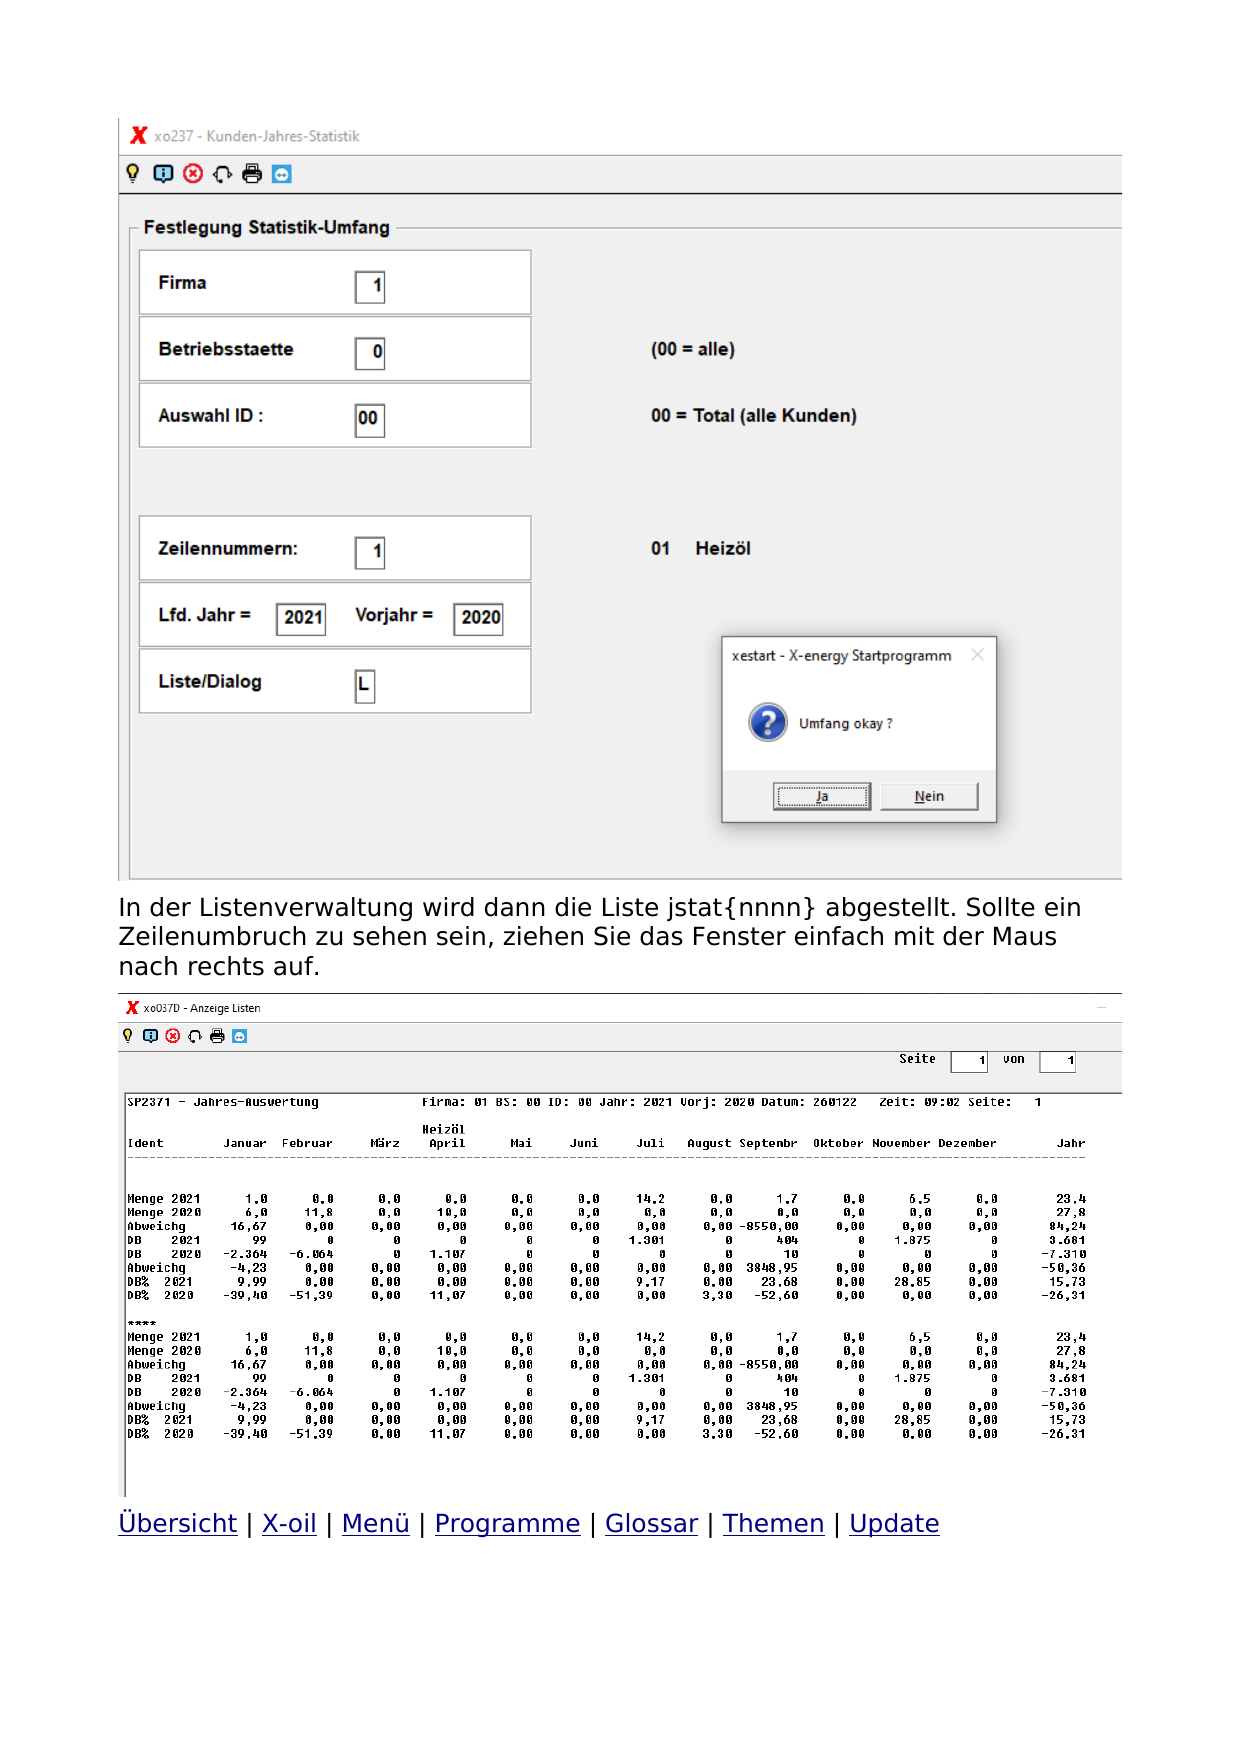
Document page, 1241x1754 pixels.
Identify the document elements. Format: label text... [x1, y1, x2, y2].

picture [118, 118, 1123, 881]
text Übersicht | X-oil | Menü | Programme | Glossar | Themen | Update [118, 1509, 1122, 1539]
picture [118, 993, 1123, 1497]
text In der Listenverwaltung wird dann die Liste jstat{nnnn} abgestellt. Sollte ein Zeilenumbruch zu sehen sein, ziehen Sie das Fenster einfach mit der Maus nach rechts auf. [118, 893, 1122, 981]
